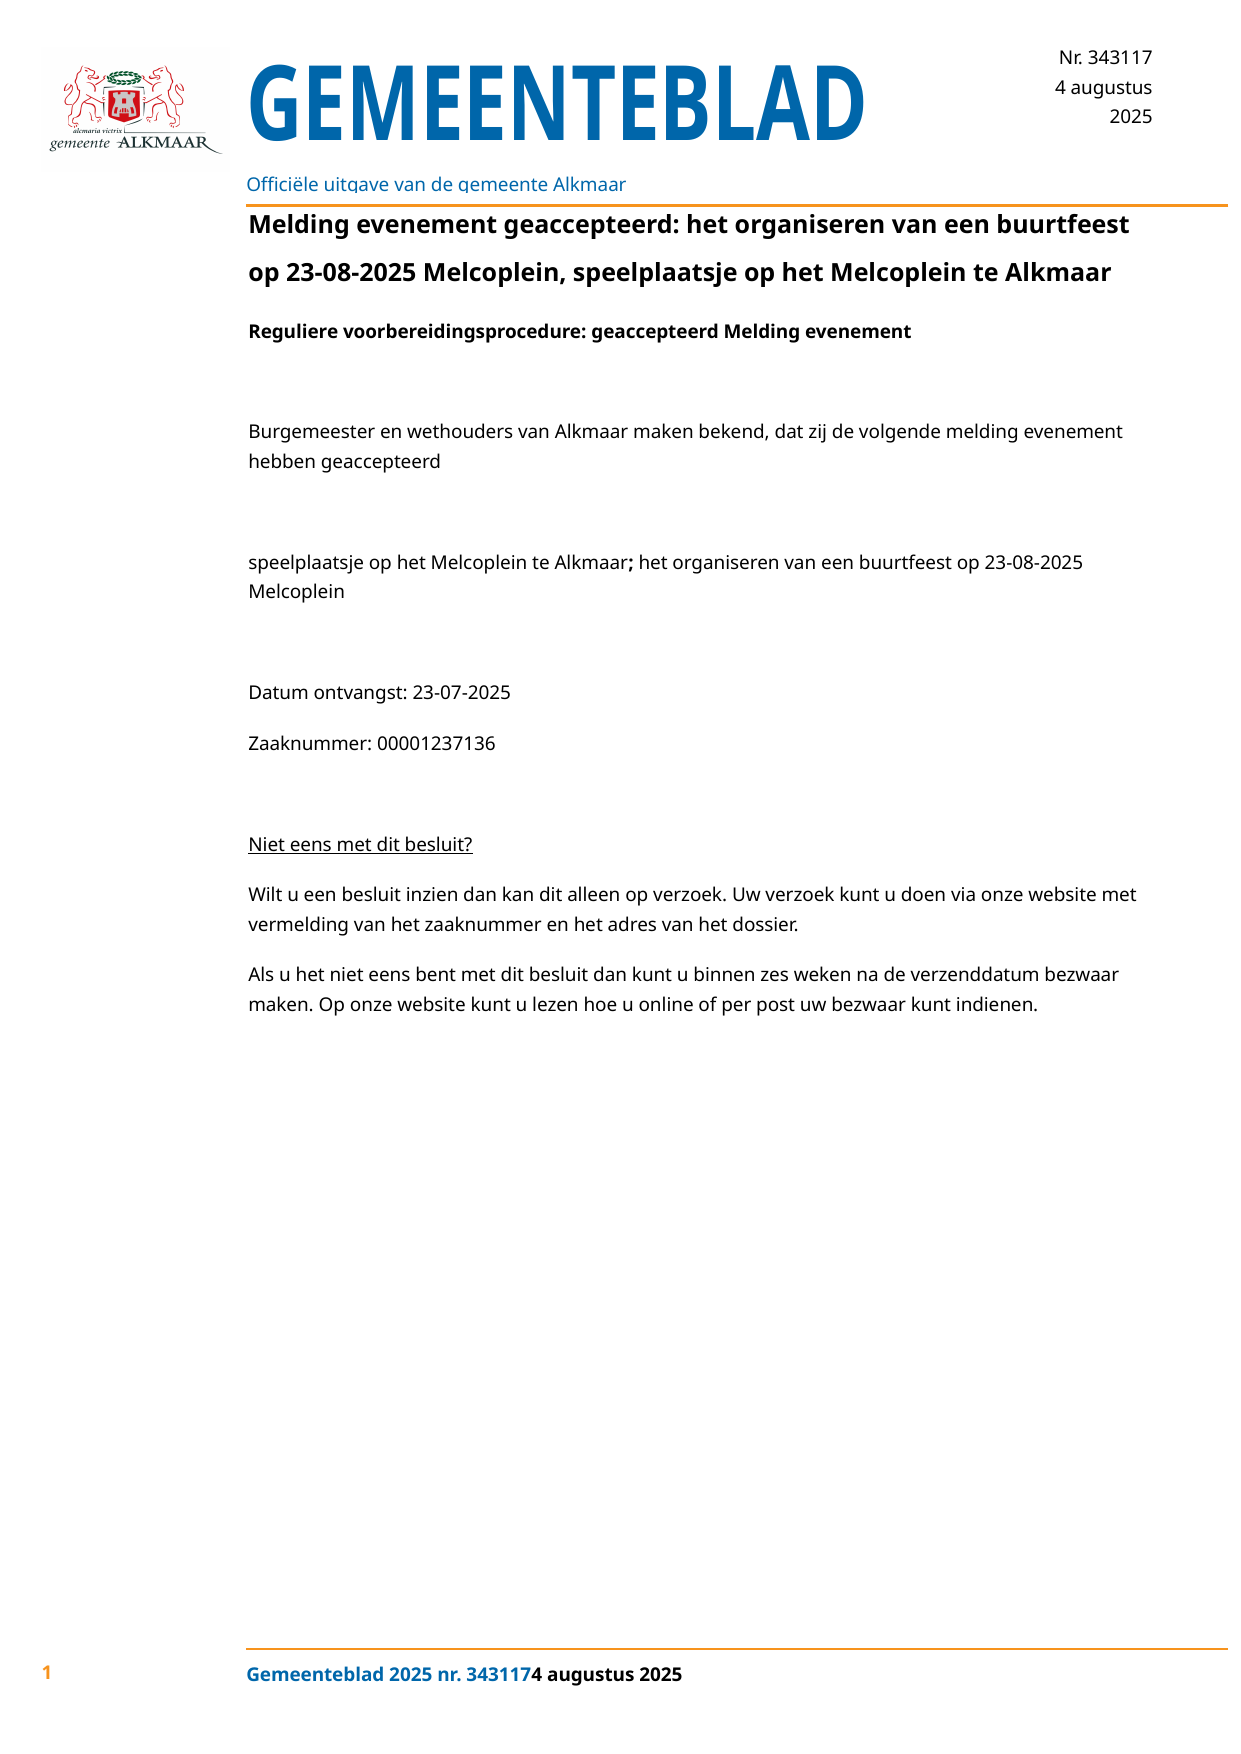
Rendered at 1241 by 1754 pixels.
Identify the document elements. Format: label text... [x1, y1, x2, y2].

text Melding evenement geaccepteerd: het organiseren van een buurtfeest op 23-08-2025 Melcoplein, speelplaatsje op het Melcoplein te Alkmaar [248, 207, 1152, 288]
text Reguliere voorbereidingsprocedure: geaccepteerd Melding evenement [248, 318, 1152, 344]
text speelplaatsje op het Melcoplein te Alkmaar; het organiseren van een buurtfeest op 23-08-2025 Melcoplein [248, 549, 1152, 604]
text Wilt u een besluit inzien dan kan dit alleen op verzoek. Uw verzoek kunt u doen via onze website met vermelding van het zaaknummer en het adres van het dossier. [248, 881, 1152, 937]
text Datum ontvangst: 23-07-2025 [248, 679, 1152, 705]
text Niet eens met dit besluit? [248, 831, 1152, 857]
picture [41, 47, 231, 172]
text Zaaknummer: 00001237136 [248, 730, 1152, 756]
text Burgemeester en wethouders van Alkmaar maken bekend, dat zij de volgende melding evenement hebben geaccepteerd [248, 419, 1152, 474]
text Als u het niet eens bent met dit besluit dan kunt u binnen zes weken na de verzenddatum bezwaar maken. Op onze website kunt u lezen hoe u online of per post uw bezwaar kunt indienen. [248, 961, 1152, 1017]
